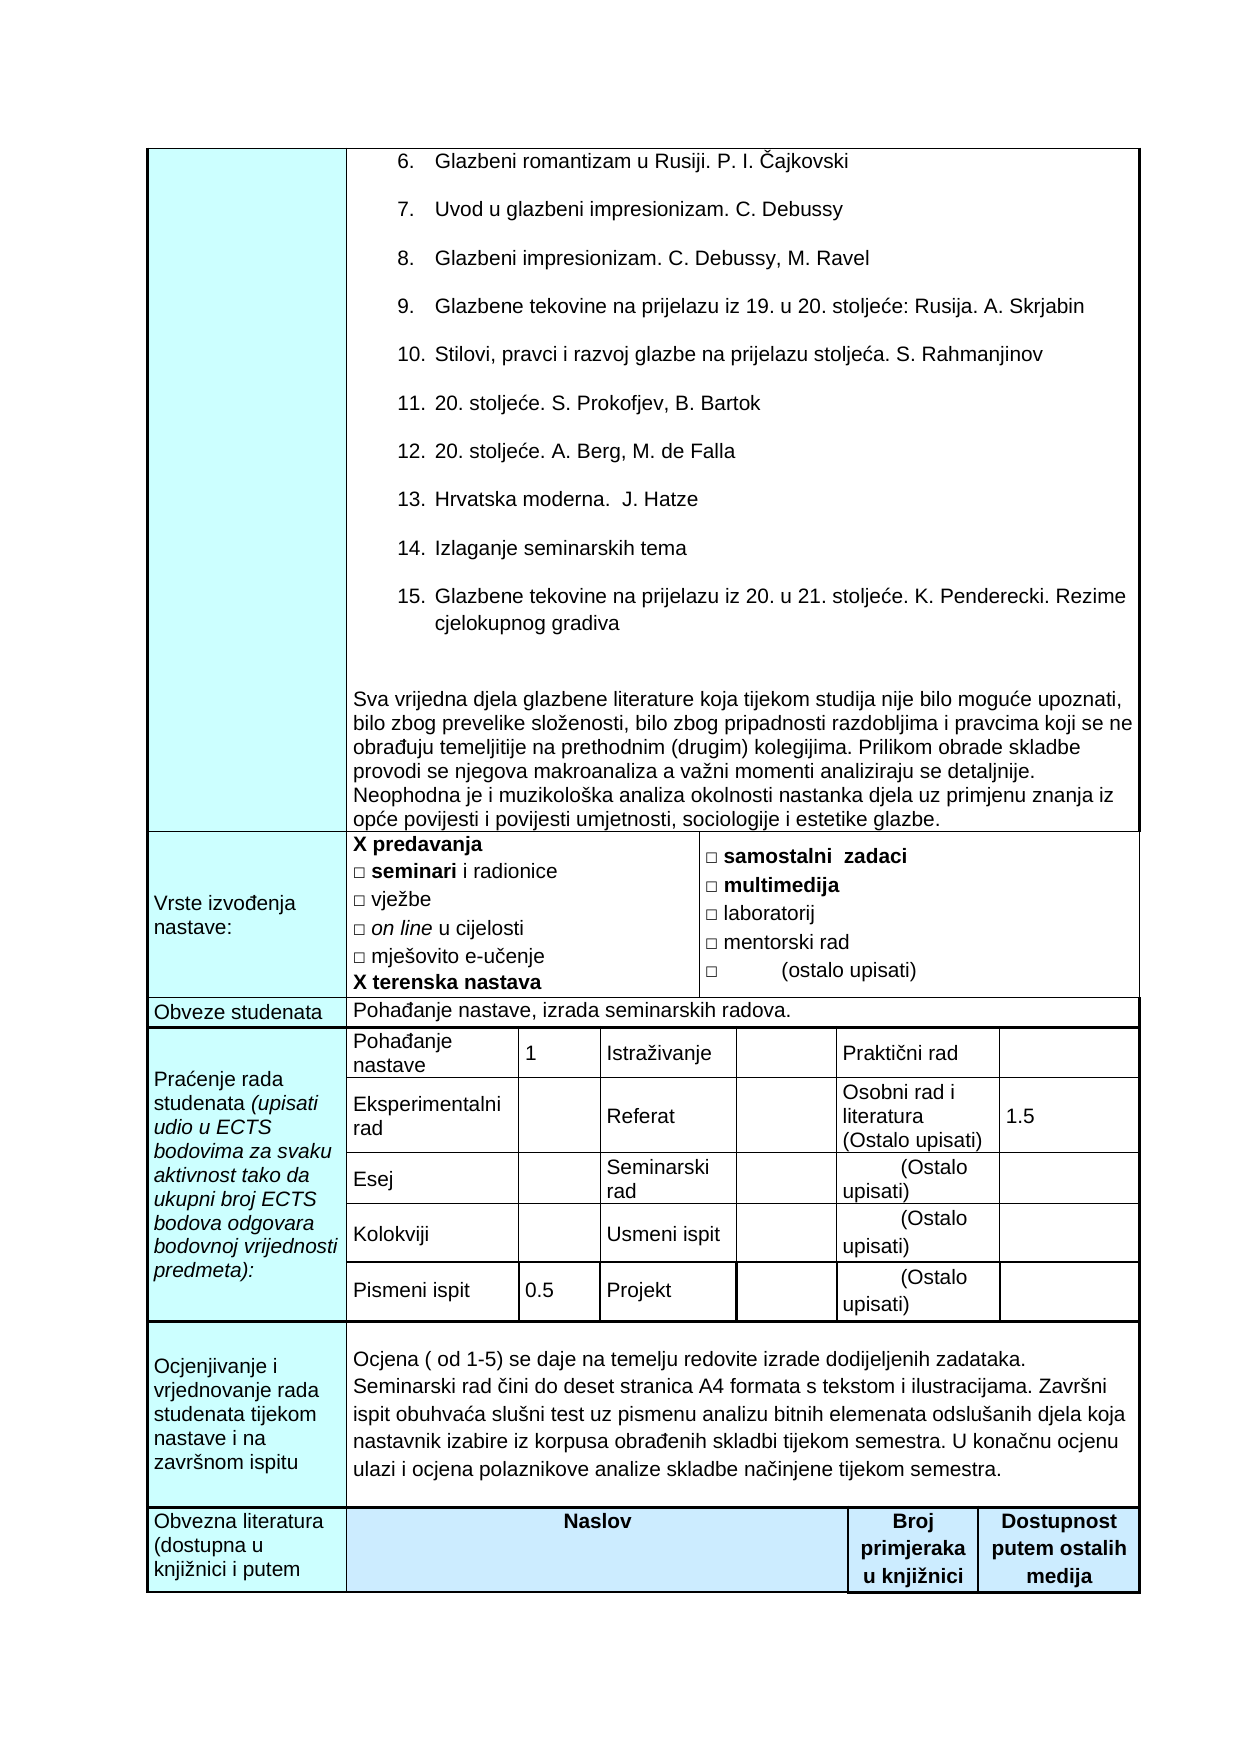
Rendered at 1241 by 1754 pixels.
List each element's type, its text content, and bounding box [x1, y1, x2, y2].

table_cell Pohađanje nastave, izrada seminarskih radova. [347, 998, 1138, 1026]
table_cell [737, 1204, 836, 1261]
table_cell Osobni rad i literatura (Ostalo upisati) [837, 1078, 999, 1152]
table_cell [149, 149, 346, 831]
table_cell Esej [347, 1153, 518, 1203]
table_cell Obveze studenata [149, 998, 346, 1026]
table_cell Broj primjeraka u knjižnici [849, 1509, 977, 1591]
table_cell [737, 1078, 836, 1152]
table_cell (Ostalo upisati) [838, 1263, 999, 1320]
table_cell Naslov [347, 1509, 847, 1591]
table_cell [519, 1204, 600, 1261]
table_cell [1001, 1263, 1138, 1320]
table_cell [1000, 1153, 1138, 1203]
table_cell Pohađanje nastave [347, 1029, 518, 1077]
table_cell Obvezna literatura (dostupna u knjižnici i putem [149, 1509, 346, 1591]
table_cell Ocjena ( od 1-5) se daje na temelju redovite izrade dodijeljenih zadataka. Seminarski rad čini do deset stranica A4 formata s tekstom i ilustracijama. Završni ispit obuhvaća slušni test uz pismenu analizu bitnih elemenata odslušanih djela koja nastavnik izabire iz korpusa obrađenih skladbi tijekom semestra. U konačnu ocjenu ulazi i ocjena polaznikove analize skladbe načinjene tijekom semestra. [347, 1323, 1138, 1506]
table_cell [519, 1078, 600, 1152]
table_cell 0.5 [520, 1263, 599, 1320]
table_cell [1000, 1204, 1138, 1261]
table_cell Projekt [601, 1263, 735, 1320]
table_cell Seminarski rad [601, 1153, 736, 1203]
table_cell [1000, 1029, 1138, 1077]
table_cell Praktični rad [837, 1029, 999, 1077]
table_cell Eksperimentalni rad [347, 1078, 518, 1152]
table_cell Vrste izvođenja nastave: [149, 832, 346, 997]
table_cell Ocjenjivanje i vrjednovanje rada studenata tijekom nastave i na završnom ispitu [149, 1323, 346, 1506]
table_cell 1.5 [1000, 1078, 1138, 1152]
table_cell [519, 1153, 600, 1203]
table_cell Sadržaj kolegija prema satnici nastave: Uvod u glazbeni romantizam. F. Schubert Glazbeni romantizam. N. Paganini, F. Mendelssohn Bartholdy Glazbeni romantizam: programna glazba. H. Berlioz, F. Liszt Glazbeni romantizam: R. Wagner, G. Mahler Glazbeni romantizam u Rusiji. M. P. Musorgski, N. Rimski Korsakov Glazbeni romantizam u Rusiji. P. I. Čajkovski Uvod u glazbeni impresionizam. C. Debussy Glazbeni impresionizam. C. Debussy, M. Ravel Glazbene tekovine na prijelazu iz 19. u 20. stoljeće: Rusija. A. Skrjabin Stilovi, pravci i razvoj glazbe na prijelazu stoljeća. S. Rahmanjinov 20. stoljeće. S. Prokofjev, B. Bartok 20. stoljeće. A. Berg, M. de Falla Hrvatska moderna. J. Hatze Izlaganje seminarskih tema Glazbene tekovine na prijelazu iz 20. u 21. stoljeće. K. Penderecki. Rezime cjelokupnog gradiva Sva vrijedna djela glazbene literature koja tijekom studija nije bilo moguće upoznati, bilo zbog prevelike složenosti, bilo zbog pripadnosti razdobljima i pravcima koji se ne obrađuju temeljitije na prethodnim (drugim) kolegijima. Prilikom obrade skladbe provodi se njegova makroanaliza a važni momenti analiziraju se detaljnije. Neophodna je i muzikološka analiza okolnosti nastanka djela uz primjenu znanja iz opće povijesti i povijesti umjetnosti, sociologije i estetike glazbe. [347, 149, 1138, 831]
table_cell (Ostalo upisati) [837, 1204, 999, 1261]
table_cell Pismeni ispit [347, 1263, 518, 1320]
table_cell Dostupnost putem ostalih medija [979, 1509, 1138, 1591]
table_cell ☐ samostalni zadaci ☐ multimedija ☐ laboratorij ☐ mentorski rad ☐ (ostalo upisati) [700, 832, 1139, 997]
table_cell [737, 1029, 836, 1077]
table_cell 1 [519, 1029, 600, 1077]
table_cell X predavanja ☐ seminari i radionice ☐ vježbe ☐ on line u cijelosti ☐ mješovito e-učenje X terenska nastava [347, 832, 699, 997]
table_cell [737, 1153, 836, 1203]
table_cell [738, 1263, 836, 1320]
table_cell Praćenje rada studenata (upisati udio u ECTS bodovima za svaku aktivnost tako da ukupni broj ECTS bodova odgovara bodovnoj vrijednosti predmeta): [149, 1029, 346, 1320]
table_cell Referat [601, 1078, 736, 1152]
table_cell Usmeni ispit [601, 1204, 736, 1261]
table_cell Istraživanje [601, 1029, 736, 1077]
table_cell Kolokviji [347, 1204, 518, 1261]
table_cell (Ostalo upisati) [837, 1153, 999, 1203]
